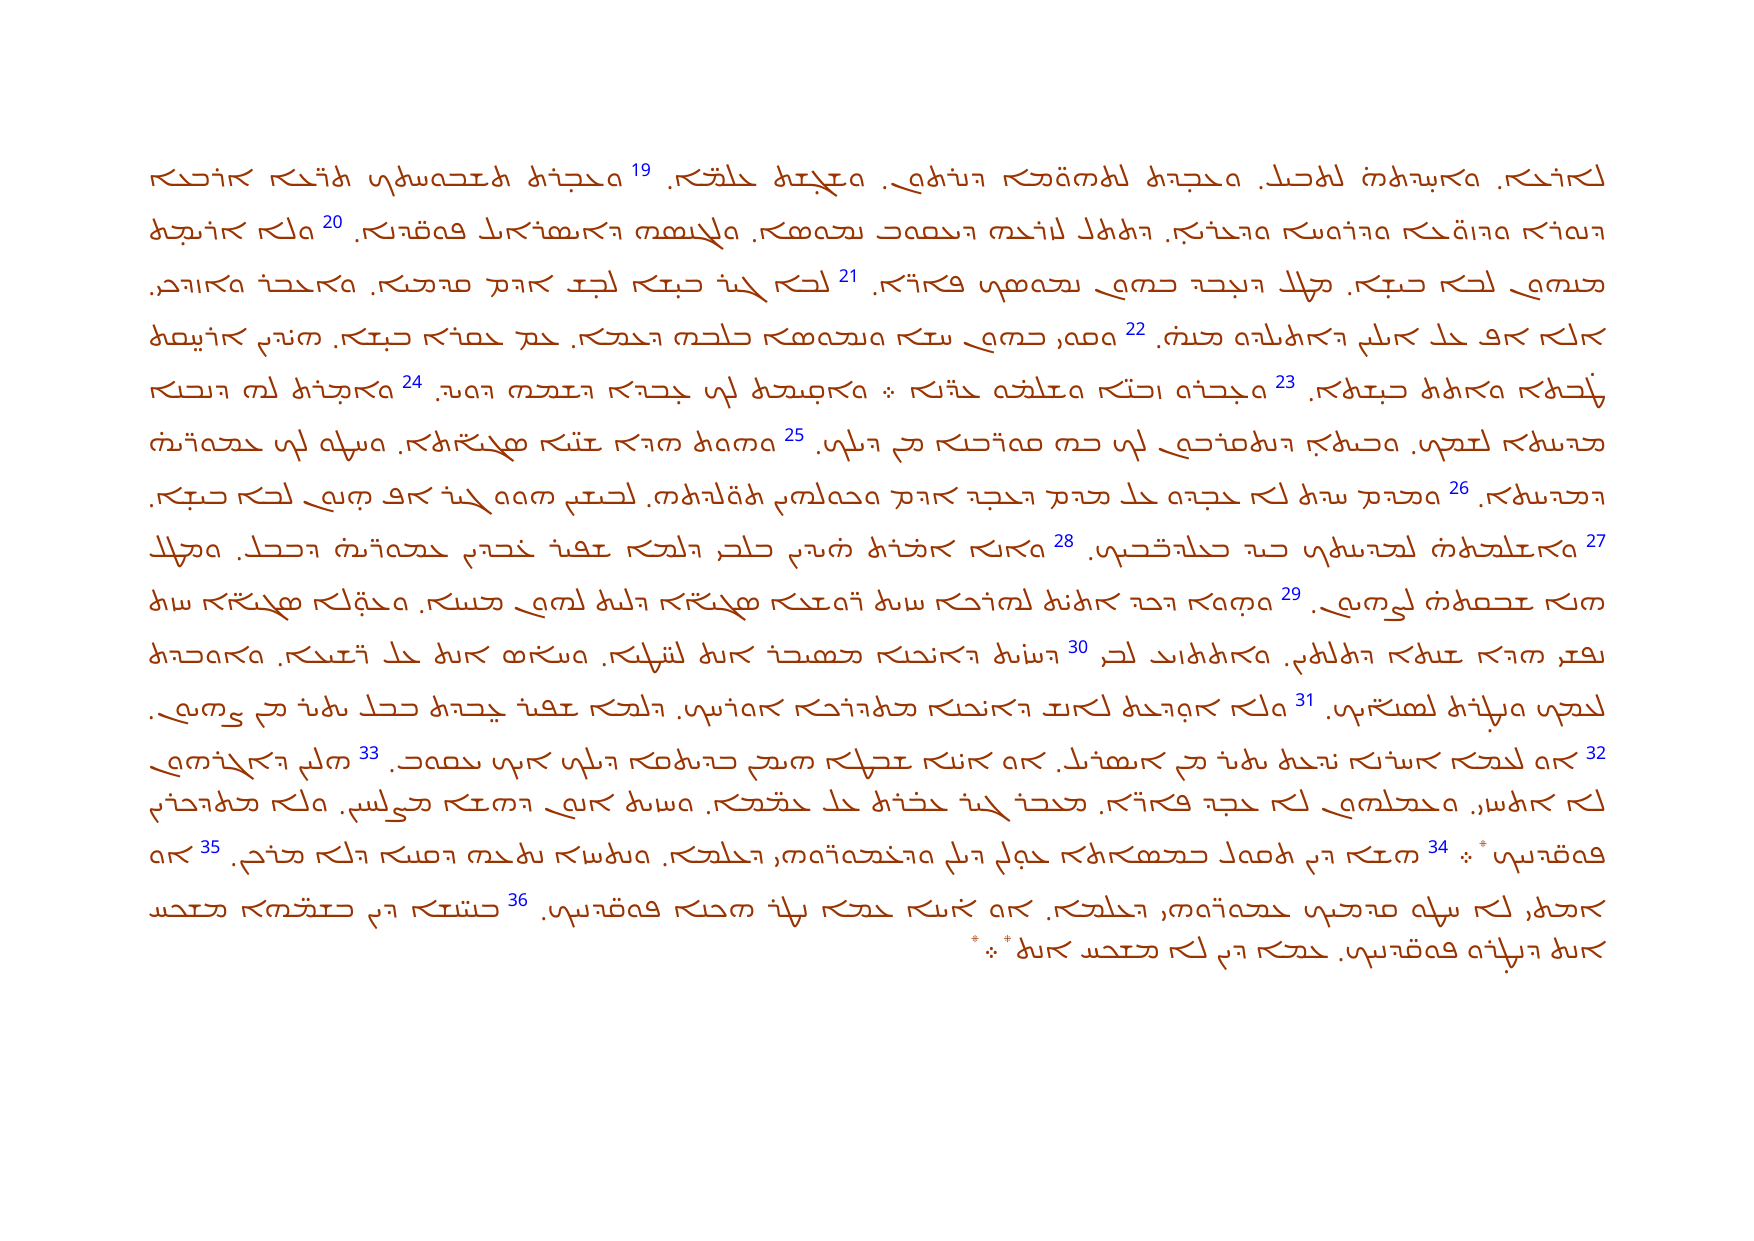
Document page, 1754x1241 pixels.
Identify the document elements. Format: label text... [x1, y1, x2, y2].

text 1 ܒܫܢܬ ܬܠܬܝܢ ܕܡܦܘܠܬܗ̇ ܕܡܕܝܢܬܢ ܐܢܐ̇ ܫܠܬܐܝܠ ܕܐܝܬܝ ܥܙܪܐ̣܂ ܐܝ̇ܬܝ ܗܘ̇ܝܬ ܒܒܒܠ܂ ܘܪܡ̣ܐ ܗ̇ܘܝܬ ܥܠ ܬܫܘܝܬܝ ܘܬܘܝܗ ܗ̇ܘܝܬ܂ ܘܡܚܫ̈ܒܬܐ ܣܠܩܢ ܗ̈ܘܝ ܥܠ ܠܒܝ܂ 2 ܡܛܠ ܕܚ̇ܙܝܬ ܚܘܪܒܗ̇ ܕܨܗܝܘܢ܂ ܘܟܗܝܢܘܬܗܘܢ ܕܥܘܡܖ̈ܝ ܒܒܠ܂ 3 ܘܐܬܕܡ̤ܪܬ ܪܘܚܝ ܣܓܝ܂ ܘܫ̇ܪܝܬ ܐܡ̇ܠܠ ܠܘܬ ܡܪܝܡܐ ܡܠܐ ܕܚܝ̈ܠܬܐ 4 ܘܐܡ̇ܪܬ܂ ܐܘ ܡܪܝܐ ܡܪܝ܂ ܠܐ ܗܘܐ ܐܢܬ ܐܡ̣ܪܬ ܡܢ ܪܝܫ ܟܕ ܓܒܠܬܗ̇ ܠܐܪܥܐ ܘܗܕܐ ܒܠܚܘܕܝܟ܂ ܘܦ̣ܩܕܬ ܠܥܦܪܐ 5 ܘܝܗ̣ܒ ܠܟ ܠܐܕܡ ܦܓܪܐ ܡܝܬܐ܂ ܘܗ̣ܘ ܓܒܝܠܬܐ ܗܘܐ ܕܐ̈ܝܕܝܟ܂ ܘܢܦܚ̣ܬ ܒܗ ܪܘܚܐ ܕܚ̈ܝܐ܂ ܘܗ̣ܘܐ ܚ̇ܝܐ ܩܕܡܝܟ܂ 6 ܘܐ̣ܥܠܬܝܗܝ ܠܦܪܕܝܣܐ̇ ܗ̇ܘ ܕܢ̤ܨܒܬ ܝܡܝܢܟ̇܂ ܡܢ ܩܕܡ ܕܬܐܬܐ ܐܪܥܐ܂ 7 ܘܠܗܢܐ ܦܩܕܬܝܗܝ ܦܘܩܕܢܐ ܘܥܒܪܗ܂ ܘܒܪ ܫܥܬܗ ܓܙ̣ܪܬ ܥܠܘܗܝ ܡܘܬܐ ܘܥܠ ܬܘ̈ܠܕܬܗ܂ ܘܡܢܗ ܐܬܝܠܕܘ ܥܡ̈ܡܐ ܘܫ̈ܒܛܐ܂ ܘܠܫ̈ܢܐ ܘܐܡ̈ܘܬܐ ܘܫܖ̈ܒܬܐ܂ ܐܝܠܝܢ ܕܠܝܬ ܠܗܝܢ ܡܢܝܢܐ܂ 8 ܘܐܙܠܘ ܟܠ ܥܡܝ ܒ̇ܥ̈ܒܕܝܗܘܢ܂ ܘܡܪܫܥܝܢ ܗܘܘ ܘܡܥܘܠܝܢ ܩܕܡܝܟ܂ ܘܐܢܬ ܠܐ ܟܠ̣ܝܬ ܐܝܘܢ܂ 9 ܬܘܒ ܕܝܢ ܒܙܒܢ ܐܝܬ̣ܝܬ ܛܘܦܢܐ ܥܠ ܐܪܥܐ ܘܥܠ ܥܡܘܖ̈ܘܗܝ ܕܥܠܡܐ̣܂ ܘܐ̣ܘܒܕܬ ܐܢܘܢ܂ 10 ܘܗ̣ܘܐ ܐܟܚܕܐ ܐܒܕܢܗܘܢ܂ ܘܐܝܟ ܕܠܐܕܡ ܡܘܬܐ̣܂ ܗܟܢܐ ܐܦ ܠܗ̇ܢܘܢ ܡܘܬܐ ܕܛܘܦܢܐ܂ 11 ܐܘܬ̣ܪܬ ܕܝܢ ܚܕ ܡܢܗܘܢ ܥܡ ܒܝܬܗ܂ ܘܡܢܗ ܙܕܝ̈ܩܐ ܟܠܗܘܢ ܪܕܘ܂ 12 ܘܗ̣ܘܐ ܕܟܕ ܫܪܝܘ ܢܣܓܘܢ ܥܡܘܖ̈ܝܗ̇ ܕܐܪܥܐ܂ ܘܐܣܓܝܘ ܒܢ̈ܝܐ ܘܥܡܡ̈ܐ ܘܟܢ̈ܫܐ ܣܓܝܐ̈ܐ܃ ܘܫܪܝܘ ܬܘܒ ܕܢܪܫܥܘܢ ܝܬܝܪ ܡܢ ܩ̈ܕܡܝܐ܂ 13 ܘܗ̣ܘܐ ܕܟܕ ܐܪܫܥܘ ܩܕܡܝܟ܃ ܓܒ̣ܝܬ ܠܟ ܚܕ ܡܢܗܘܢ ܕܫܡܗ ܐܒܪܗܡ܃ 14 ܘܐܚܒܬܝܗܝ ܘܚܘܝܬܝܗܝ ܫܘܠܡܗܘܢ ܕܙܒ̈ܢܐ ܠܗ ܒܠܚܘܕܘܗܝ܃ ܒܝܢܬ ܠܟ ܘܠܗ ܒܠܠܝܐ܃ 15 ܘܐܩܝܡܬ ܠܗ ܩܝܡ̈ܐ ܕܠܥܠܡ܃ ܘܐܡ̣ܪܬ ܠܗ ܕܠܐ ܡܡܬܘܡ ܬܫܒܩܝܘܗܝ ܠܙܪܥܗ܂ ܘܝܗ̣ܒܬ ܠܗ ܠܐܝܣܚܩ܂ ܘܠܐܝܣܚܩ ܝܗ̣ܒܬ ܠܝܥܩܘܒ ܘܠܥܝܣܘ܂ 16 ܘܓܒ̣ܝܬ ܠܟ ܠܝܪܬܘܬܐ ܠܝܥܩܘܒ܂ ܘܠܥܝܣܘ ܣܢ̣ܝܬ܂ ܘܗ̣ܘܐ ܝܥܩܘܒ ܠܥܡܐ ܣܓܝܐܐ܂ 17 ܘܟܕ ܐܣ̣ܩܬ ܠܙܪܥܗ ܡܢ ܡܨܪܝܢ ܘܐܩܝܡܬ ܠܗ ܩܝܡ̈ܐ ܕܠܥܠܡ܂ ܘܐܝܬ̣ܝܬ ܐܢܘܢ ܠܛܘܪ ܣܝܢܝ܂ 18 ܘܐܪܟ̣ܢܬ ܫܡܝܐ ܘܐܙ̣ܝܥܬ ܠܐܪܥܐ܂ ܘܐܚ̣ܕܬܗ̇ ܠܬܒܝܠ܂ ܘܥܒ̣ܕܬ ܠܬܗܘ̈ܡܐ ܕܢܪܬܘܢ܂ ܘܫܓ̣ܫܬ ܥܠܡ̈ܐ܂ 19 ܘܥܒ̣ܪܬ ܬܫܒܘܚܬܟ ܬܖ̈ܥܐ ܐܪܒܥܐ ܕܢܘܪܐ ܘܕܙܘ̈ܥܐ ܘܕܪܘܚܐ ܘܕܥܪܝܐ̣܂ ܕܬܬܠ ܠܙܪܥܗ ܕܝܥܩܘܒ ܢܡܘܣܐ܂ ܘܠܓܢܣܗ ܕܐܝܣܪܐܝܠ ܦܘܩ̈ܕܢܐ܂ 20 ܘܠܐ ܐܪܝܡ̣ܬ ܡܢܗܘܢ ܠܒܐ ܒܝܫ̣ܐ܂ ܡܛܠ ܕܢܥ̣ܒܕ ܒܗܘܢ ܢܡܘܣܟ ܦܐܖ̈ܐ܂ 21 ܠܒܐ ܓܝܪ ܒܝ̣ܫܐ ܠܒ̣ܫ ܐܕܡ ܩܕܡܝܐ܂ ܘܐܥܒܪ ܘܐܙܕܟܝ܂ ܐܠܐ ܐܦ ܥܠ ܐܝܠܝܢ ܕܐܬܝܠܕܘ ܡܢܗ̇܂ 22 ܘܩܘܝ ܒܗܘܢ ܚܫܐ ܘܢܡܘܣܐ ܒܠܒܗ ܕܥܡܐ܂ ܥܡ ܥܩܪܐ ܒܝ̣ܫܐ܂ ܗܝ̇ܕܝܢ ܐܪܚ̤ܩܬ ܛ̇ܒܬܐ ܘܐܬܬ ܒܝ̣ܫܬܐ܂ 23 ܘܥ̣ܒܪܘ ܙܒܢ̈ܐ ܘܫܠܡ̇ܘ ܥܕ̈ܢܐ ܀ ܘܐܩ̣ܝܡܬ ܠܟ ܥ̣ܒܕܐ ܕܫܡܗ ܕܘܝܕ܂ 24 ܘܐܡ̣ܪܬ ܠܗ ܕܢܒܢܐ ܡܕܝܢܬܐ ܠܫܡܟ܂ ܘܒܝܬܐ̣ ܕܢܬܩܪܒܘܢ ܠܟ ܒܗ ܩܘܖ̈ܒܢܐ ܡܢ ܕܝܠܟ܂ 25 ܘܗܘܬ ܗܕܐ ܫܢ̈ܝܐ ܣܓܝܐ̈ܬܐ܂ ܘܚܛܘ ܠܟ ܥܡܘܖ̈ܝܗ̇ ܕܡܕܝܢܬܐ܂ 26 ܘܡܕܡ ܚܕܬ ܠܐ ܥܒ̣ܕܘ ܥܠ ܡܕܡ ܕܥܒ̣ܕ ܐܕܡ ܘܟܘܠܗܝܢ ܬܘ̈ܠܕܬܗ܂ ܠܒܝܫܝܢ ܗܘܘ ܓܝܪ ܐܦ ܗ̣ܢܘܢ ܠܒܐ ܒܝܫ̣ܐ܂ 27 ܘܐܫܠܡܬܗ̇ ܠܡܕܝܢܬܟ ܒܝܕ ܒܥܠܕܒ̈ܒܝܟ܂ 28 ܘܐܢܐ ܐܡ̇ܪܬ ܗ̇ܝܕܝܢ ܒܠܒܝ ܕܠܡܐ ܫܦܝܪ ܥ̇ܒܕܝܢ ܥܡܘܖ̈ܝܗ̇ ܕܒܒܠ܂ ܘܡܛܠ ܗܢܐ ܫܒܩܬܗ̇ ܠܨܗܝܘܢ܂ 29 ܘܗ̣ܘܐ ܕܟܕ ܐܬܝ̇ܬ ܠܗܪܟܐ ܚܙܝܬ ܖ̈ܘܫܥܐ ܣܓܝܐ̈ܐ ܕܠܝܬ ܠܗܘܢ ܡܢܝܢܐ܂ ܘܥܘ̣̈ܠܐ ܣܓܝܐ̈ܐ ܚܙܬ ܢܦܫܝ ܗܕܐ ܫܢܬܐ ܕܬܠܬܝܢ܂ ܘܐܬܬܙܝܥ ܠܒܝ 30 ܕܚܙ̇ܝܬ ܕܐܝ̇ܟܢܐ ܡܣܝܒܪ ܐܢܬ ܠܚ̈ܛܝܐ܂ ܘܚܐ̇ܣ ܐܢܬ ܥܠ ܖ̈ܫܝܥܐ܂ ܘܐܘܒܕܬ ܠܥܡܟ ܘܢܛ̣ܪܬ ܠܣܢܐ̈ܝܟ܂ 31 ܘܠܐ ܐܘ̣ܕܥܬ ܠܐܢܫ ܕܐܝ̇ܟܢܐ ܡܬܕܪܟܐ ܐܘܪܚܟ܂ ܕܠܡܐ ܫܦܝܪ ܥ̤ܒܕܬ ܒܒܠ ܝܬܝܪ ܡܢ ܨܗܝܘܢ܂ 32 ܐܘ ܠܥܡܐ ܐܚܪܢܐ ܝ̇ܕܥܬ ܝܬܝܪ ܡܢ ܐܝܣܪܝܠ܂ ܐܘ ܐܝ̇ܢܐ ܫܒܛܐ ܗܝܡܢ ܒܕܝܬܩܐ ܕܝܠܟ ܐܝܟ ܝܥܩܘܒ܂ 33 ܗܠܝܢ ܕܐܓܪܗܘܢ ܠܐ ܐܬܚܙܝ܂ ܘܥܡܠܗܘܢ ܠܐ ܥܒ̣ܕ ܦܐܖ̈ܐ܂ ܡܥܒܪ ܓܝܪ ܥܒ̇ܪܬ ܥܠ ܥܡ̈ܡܐ܂ ܘܚܙܝܬ ܐܢܘܢ ܕܗܫܐ ܡܨܠܚܝܢ܂ ܘܠܐ ܡܬܕܟܪܝܢ ܦܘܩ̈ܕܢܝܟ ݊ ܀ 34 ܗܫܐ ܕܝܢ ܬܩܘܠ ܒܡܣܐܬܐ ܥܘ̣ܠܢ ܕܝܠܢ ܘܕܥ̇ܡܘܖ̈ܘܗܝ ܕܥܠܡܐ܂ ܘܢܬܚܙܐ ܢܬܥܗ ܕܩܢܝܐ ܕܠܐ ܡܪܟܢ܂ 35 ܐܘ ܐܡܬܝ ܠܐ ܚܛܘ ܩܕܡܝܟ ܥܡܘܖ̈ܘܗܝ ܕܥܠܡܐ܂ ܐܘ ܐ̇ܝܢܐ ܥܡܐ ܢܛܪ ܗܟܢܐ ܦܘܩ̈ܕܢܝܟ܂ 36 ܒܢܝ̈ܢܫܐ ܕܝܢ ܒܫܡ̈ܗܐ ܡܫܟܚ ܐܢܬ ܕܢܛ̣ܪܘ ܦܘܩ̈ܕܢܝܟ܂ ܥܡܐ ܕܝܢ ܠܐ ܡܫܟܚ ܐܢܬ ݊ ܀ ݊ [148, 148, 1606, 972]
